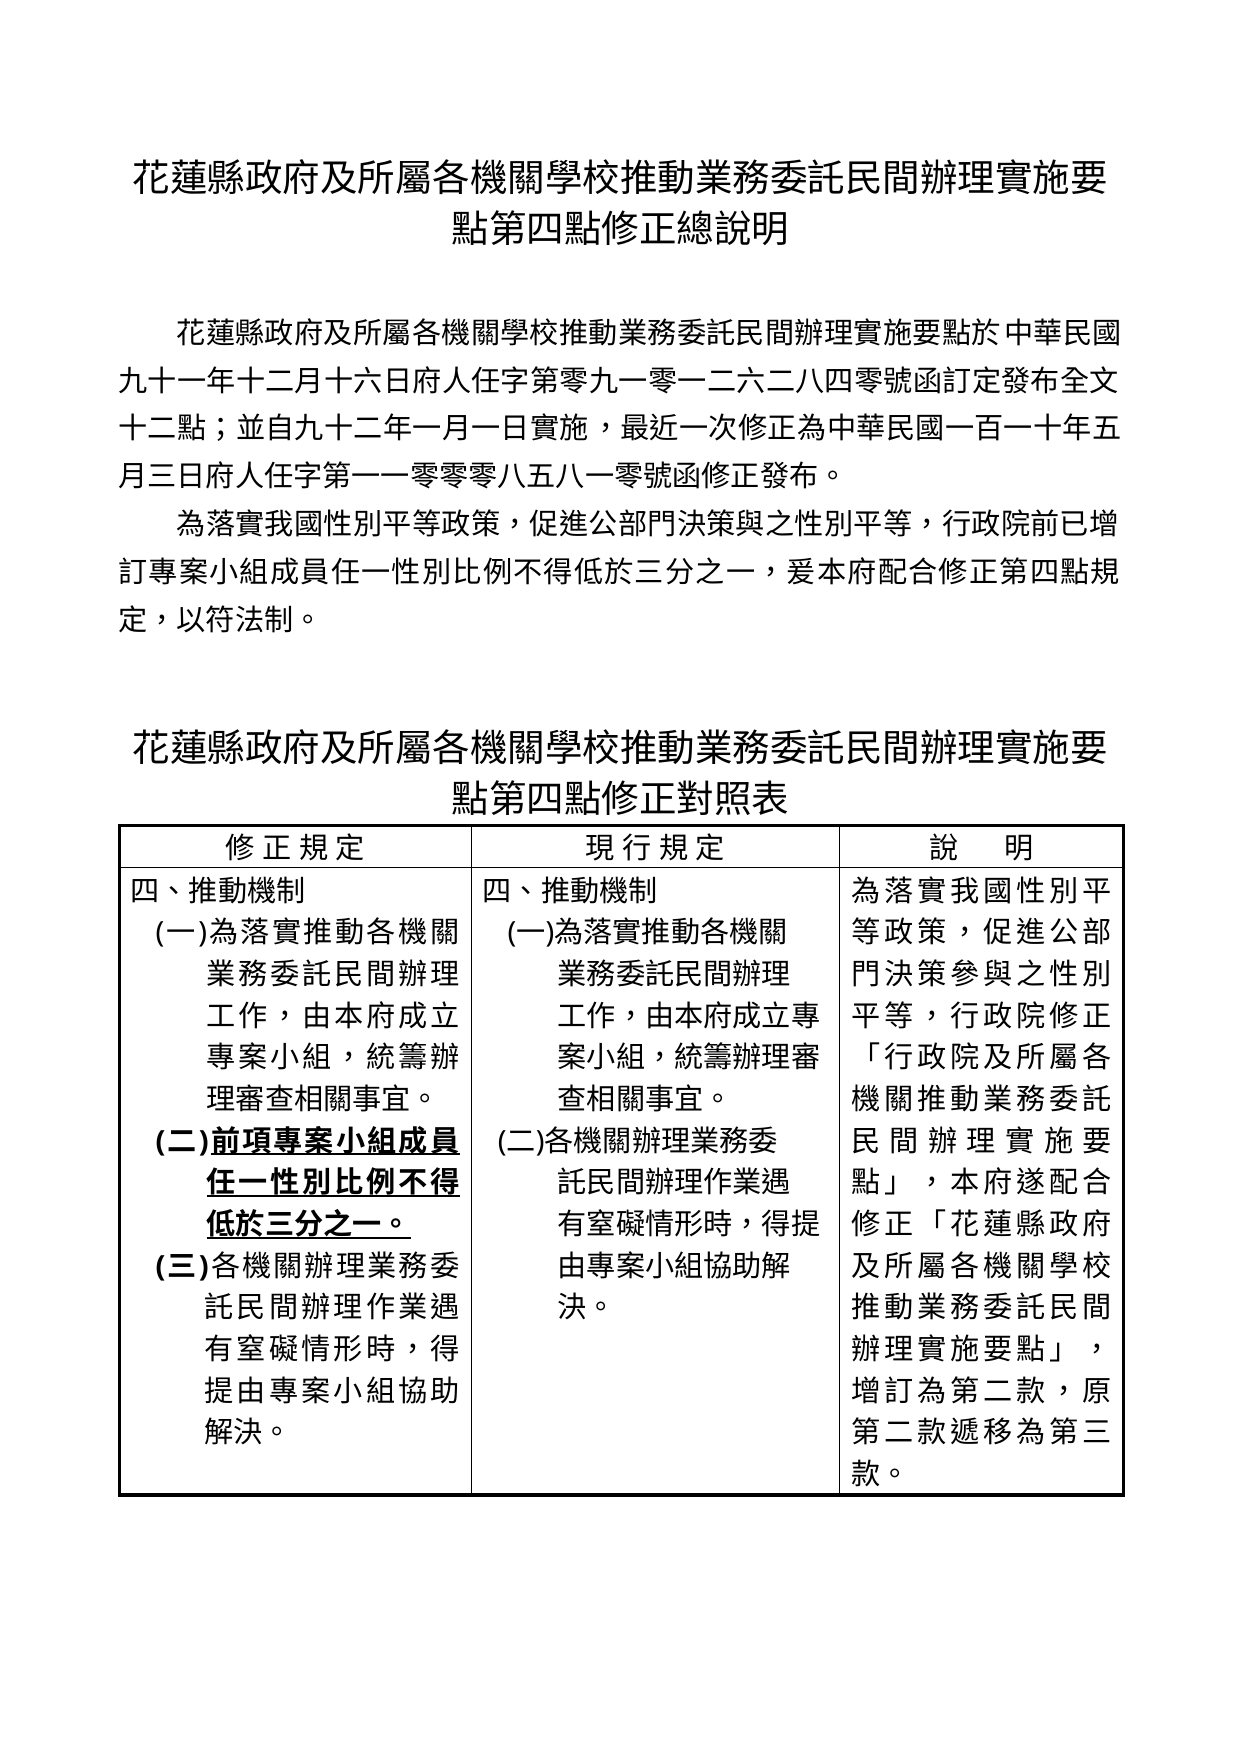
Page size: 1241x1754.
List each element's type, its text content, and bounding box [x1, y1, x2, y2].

text 花蓮縣政府及所屬各機關學校推動業務委託民間辦理實施要點於中華民國九十一年十二月十六日府人任字第零九一零一二六二八四零號函訂定發布全文十二點；並自九十二年一月一日實施，最近一次修正為中華民國一百一十年五月三日府人任字第一一零零零八五八一零號函修正發布。 [118, 305, 1122, 496]
table_cell 四、推動機制 (一)為落實推動各機關 業務委託民間辦理 工作，由本府成立專 案小組，統籌辦理審 查相關事宜。 (二)各機關辦理業務委 託民間辦理作業遇 有窒礙情形時，得提 由專案小組協助解 決。 [472, 868, 839, 1493]
text 花蓮縣政府及所屬各機關學校推動業務委託民間辦理實施要點第四點修正總說明 [118, 152, 1122, 254]
table_header 現 行 規 定 [472, 827, 839, 867]
text 為落實我國性別平等政策，促進公部門決策與之性別平等，行政院前已增訂專案小組成員任一性別比例不得低於三分之一，爰本府配合修正第四點規定，以符法制。 [118, 496, 1122, 640]
table_cell 為落實我國性別平等政策，促進公部門決策參與之性別平等，行政院修正「行政院及所屬各機關推動業務委託民間辦理實施要點」，本府遂配合修正「花蓮縣政府及所屬各機關學校推動業務委託民間辦理實施要點」，增訂為第二款，原第二款遞移為第三款。 [840, 868, 1122, 1493]
table_header 修 正 規 定 [121, 827, 471, 867]
table_header 說 明 [840, 827, 1122, 867]
text 花蓮縣政府及所屬各機關學校推動業務委託民間辦理實施要點第四點修正對照表 [118, 722, 1122, 824]
table_cell 四、推動機制 (一)為落實推動各機關業務委託民間辦理工作，由本府成立專案小組，統籌辦理審查相關事宜。 (二)前項專案小組成員任一性別比例不得低於三分之一。 (三)各機關辦理業務委託民間辦理作業遇有窒礙情形時，得提由專案小組協助解決。 [121, 868, 471, 1493]
